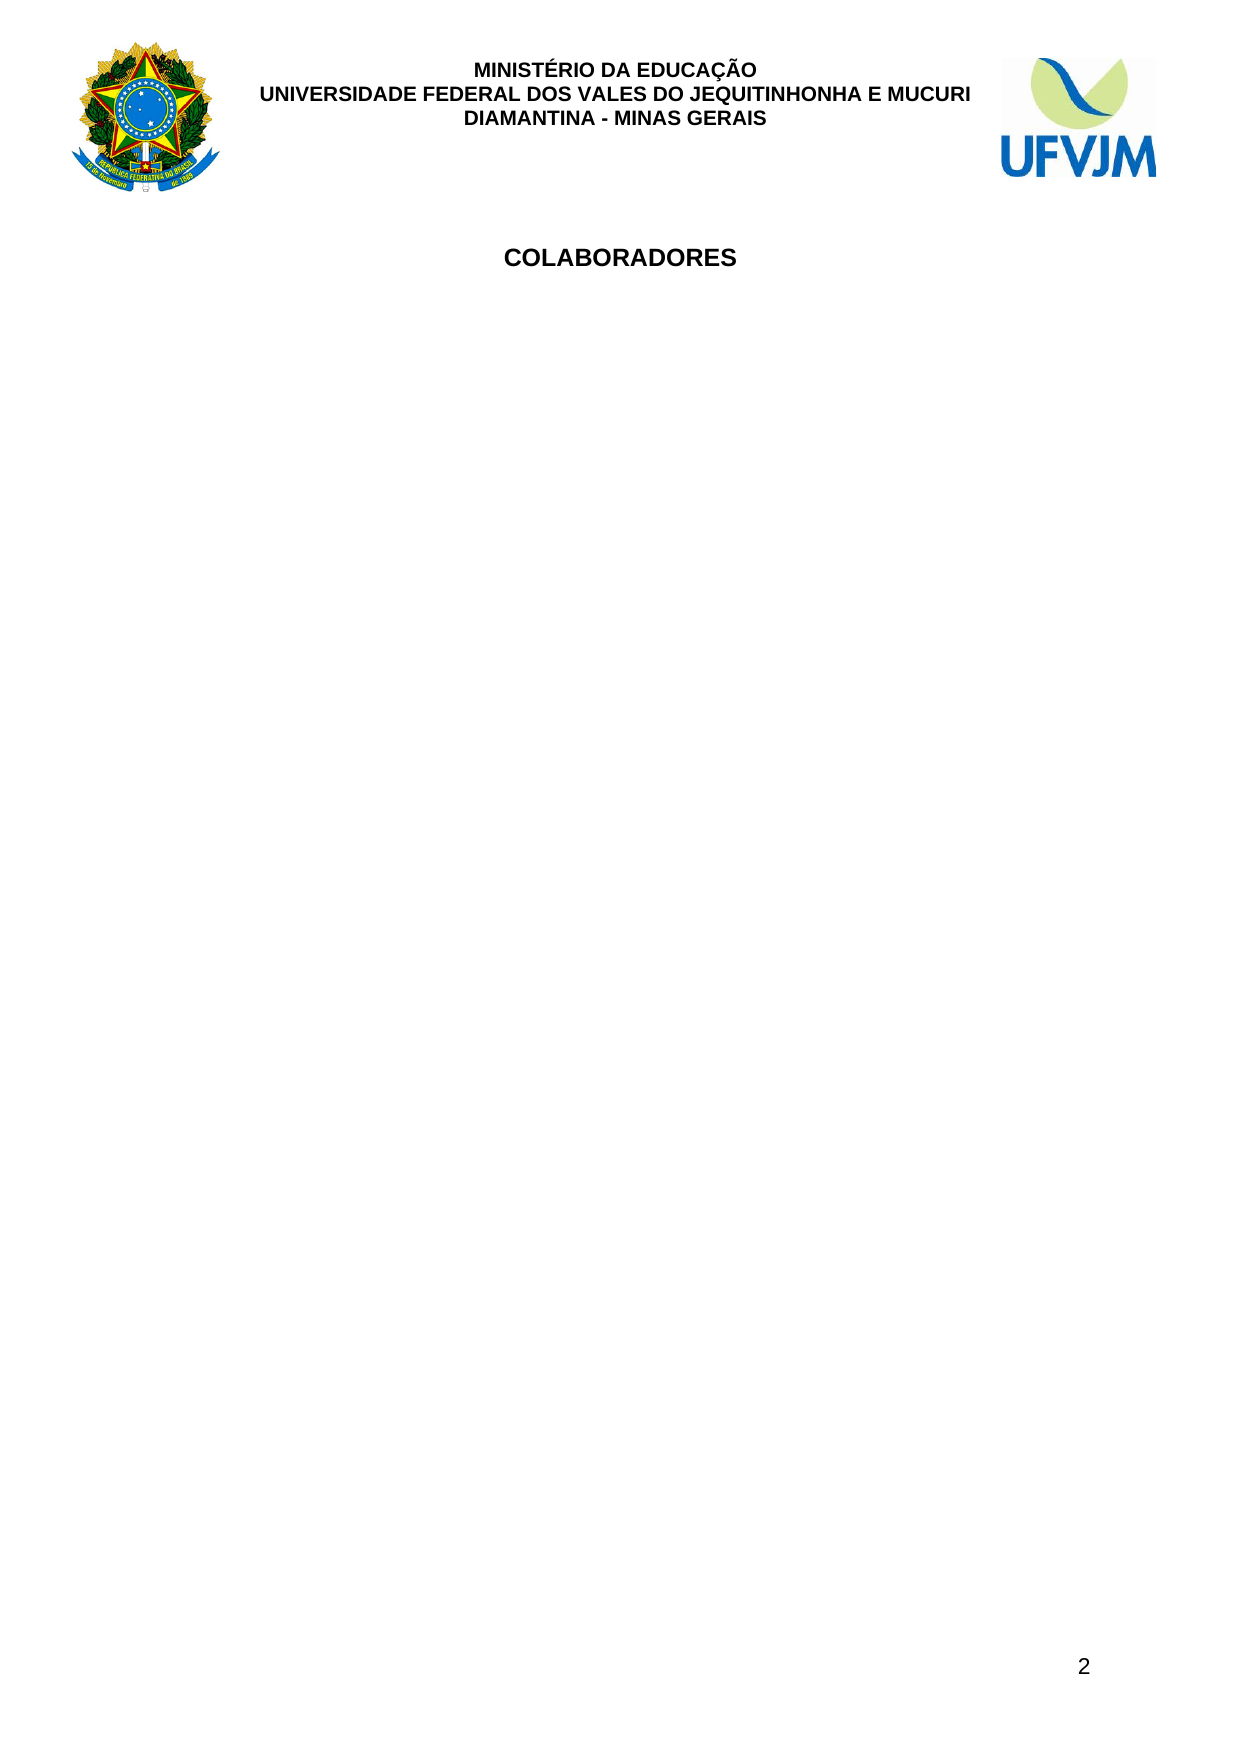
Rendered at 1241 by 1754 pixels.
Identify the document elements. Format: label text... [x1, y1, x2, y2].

picture [1001, 58, 1157, 177]
picture [68, 34, 224, 204]
text COLABORADORES [150, 243, 1090, 272]
